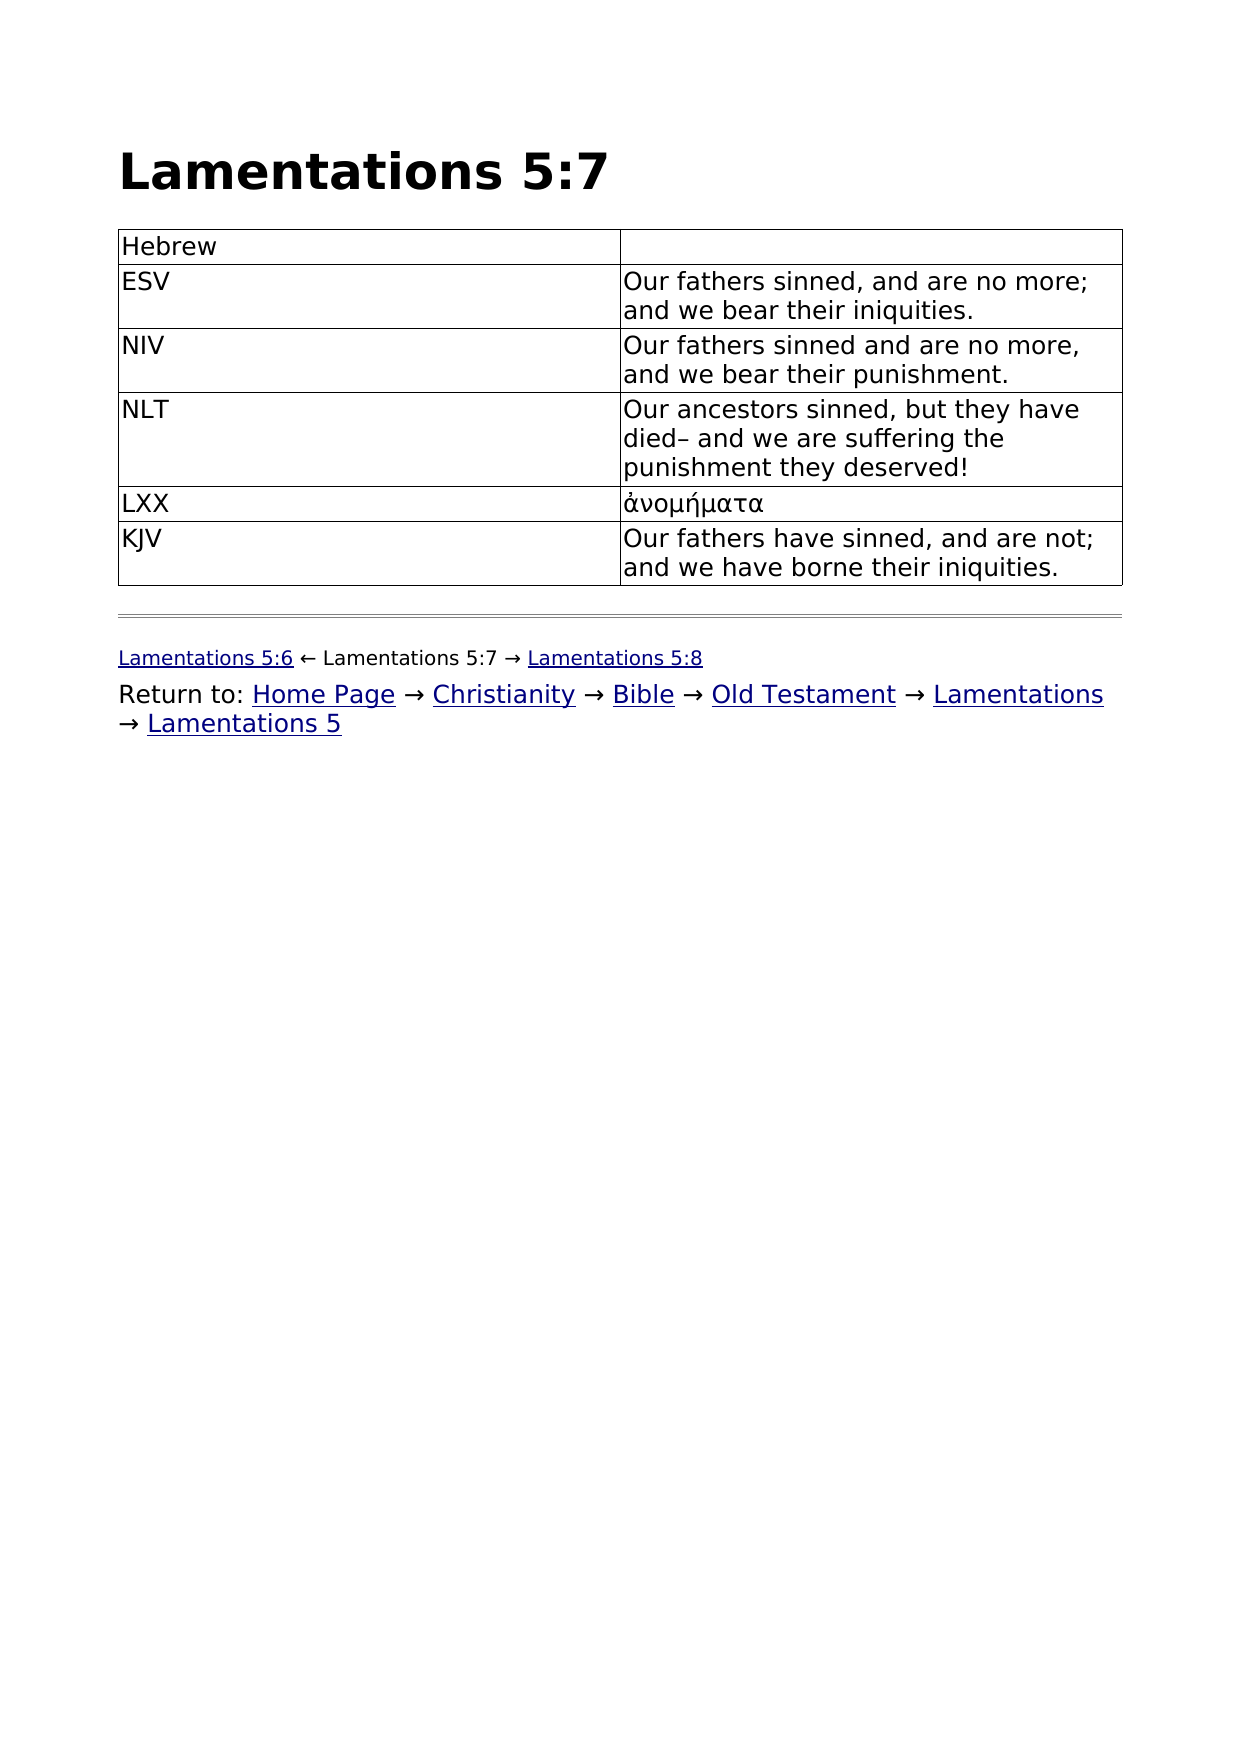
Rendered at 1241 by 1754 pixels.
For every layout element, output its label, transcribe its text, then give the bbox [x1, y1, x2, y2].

table_cell ESV [119, 265, 620, 328]
table_header Hebrew [119, 230, 620, 264]
text Return to: Home Page → Christianity → Bible → Old Testament → Lamentations → Lamentations 5 [118, 680, 1122, 739]
table_cell ἀνομήματα [621, 487, 1122, 521]
subtitle Lamentations 5:7 [118, 143, 1122, 201]
table_cell LXX [119, 487, 620, 521]
table_cell Our fathers have sinned, and are not; and we have borne their iniquities. [621, 522, 1122, 585]
table_header [621, 230, 1122, 264]
table_cell KJV [119, 522, 620, 585]
table_cell Our fathers sinned, and are no more; and we bear their iniquities. [621, 265, 1122, 328]
table_cell Our ancestors sinned, but they have died– and we are suffering the punishment they deserved! [621, 393, 1122, 486]
table_cell NIV [119, 329, 620, 392]
text Lamentations 5:6 ← Lamentations 5:7 → Lamentations 5:8 [118, 646, 1122, 680]
table_cell NLT [119, 393, 620, 486]
table_cell Our fathers sinned and are no more, and we bear their punishment. [621, 329, 1122, 392]
